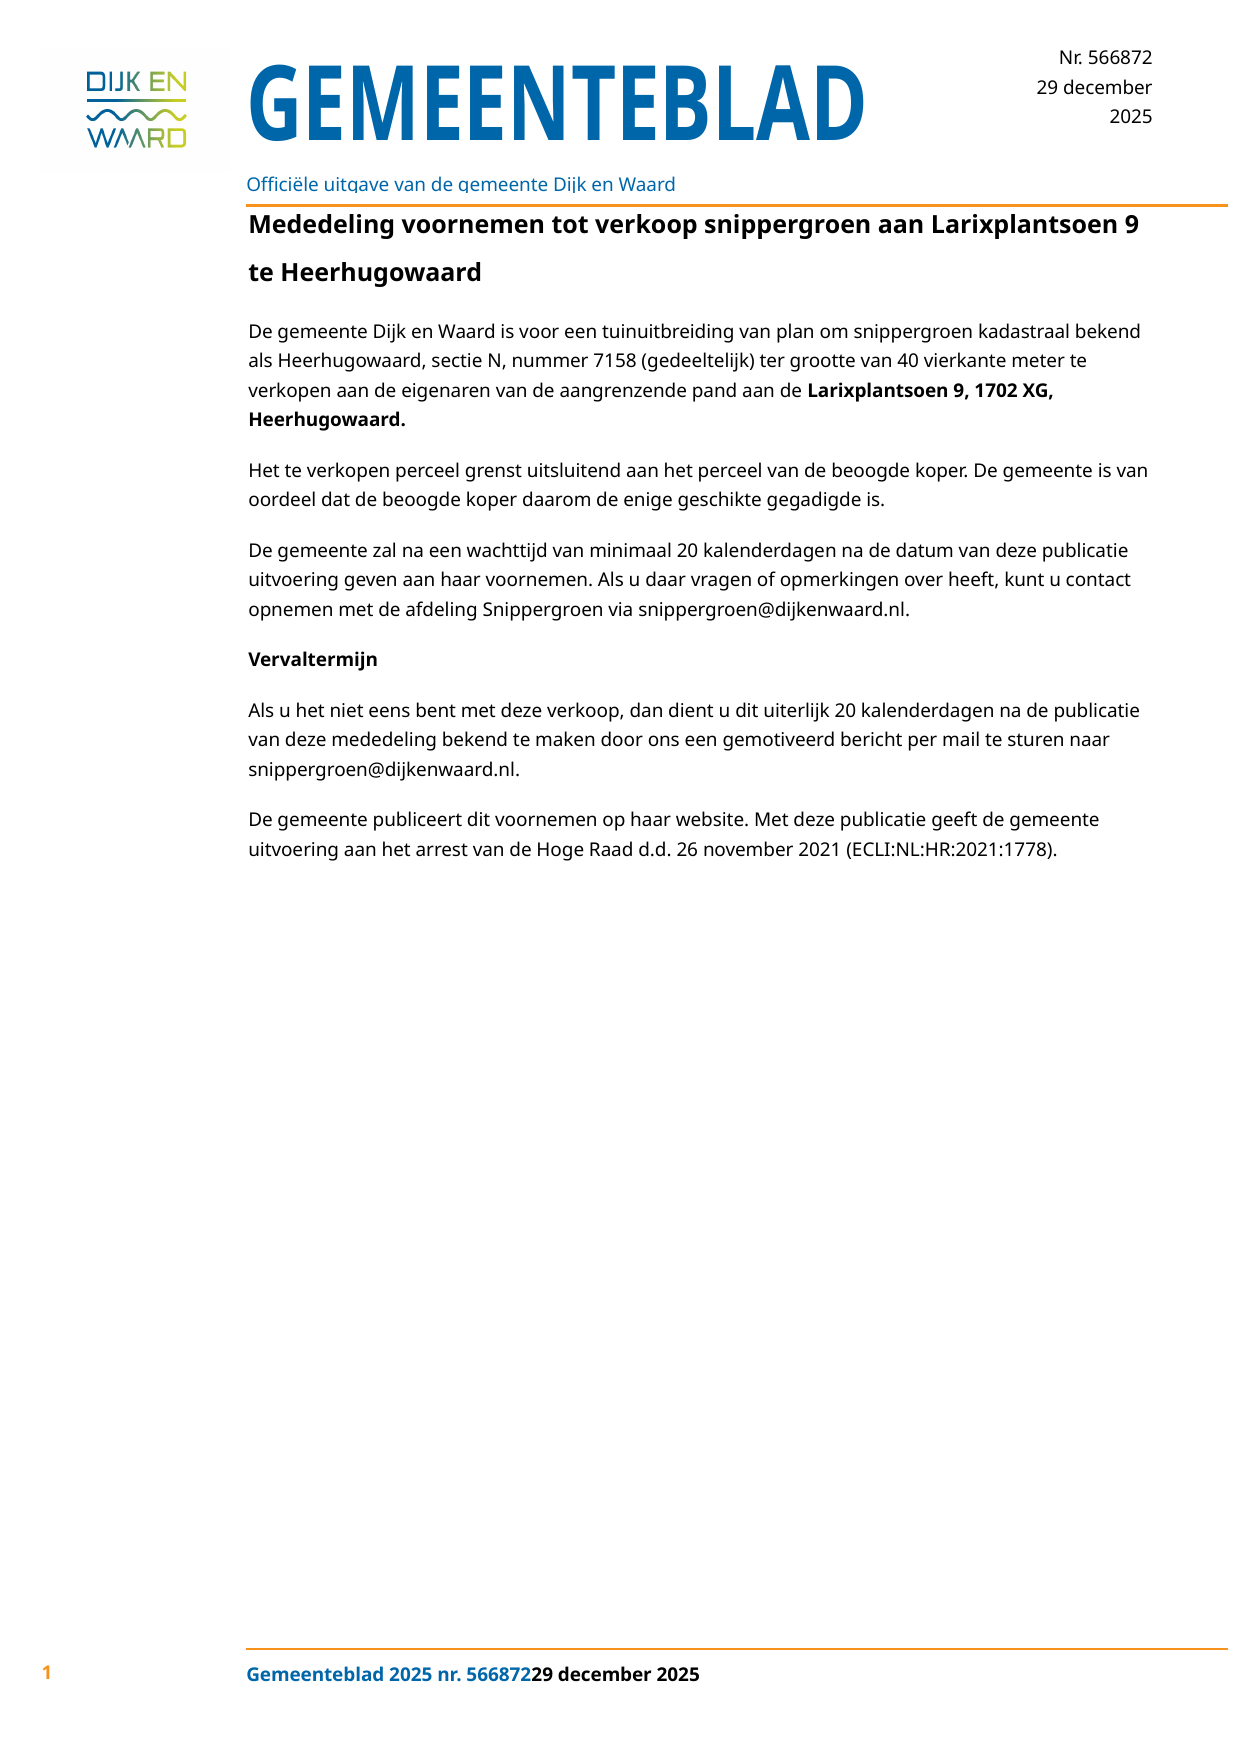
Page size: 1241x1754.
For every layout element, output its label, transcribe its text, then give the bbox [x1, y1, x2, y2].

text De gemeente Dijk en Waard is voor een tuinuitbreiding van plan om snippergroen kadastraal bekend als Heerhugowaard, sectie N, nummer 7158 (gedeeltelijk) ter grootte van 40 vierkante meter te verkopen aan de eigenaren van de aangrenzende pand aan de Larixplantsoen 9, 1702 XG, Heerhugowaard. [248, 318, 1152, 432]
text Mededeling voornemen tot verkoop snippergroen aan Larixplantsoen 9 te Heerhugowaard [248, 207, 1152, 288]
text De gemeente publiceert dit voornemen op haar website. Met deze publicatie geeft de gemeente uitvoering aan het arrest van de Hoge Raad d.d. 26 november 2021 (ECLI:NL:HR:2021:1778). [248, 807, 1152, 862]
text Als u het niet eens bent met deze verkoop, dan dient u dit uiterlijk 20 kalenderdagen na de publicatie van deze mededeling bekend te maken door ons een gemotiveerd bericht per mail te sturen naar snippergroen@dijkenwaard.nl. [248, 697, 1152, 782]
text De gemeente zal na een wachttijd van minimaal 20 kalenderdagen na de datum van deze publicatie uitvoering geven aan haar voornemen. Als u daar vragen of opmerkingen over heeft, kunt u contact opnemen met de afdeling Snippergroen via snippergroen@dijkenwaard.nl. [248, 537, 1152, 622]
text Het te verkopen perceel grenst uitsluitend aan het perceel van de beoogde koper. De gemeente is van oordeel dat de beoogde koper daarom de enige geschikte gegadigde is. [248, 457, 1152, 512]
text Vervaltermijn [248, 647, 1152, 672]
picture [41, 47, 231, 172]
